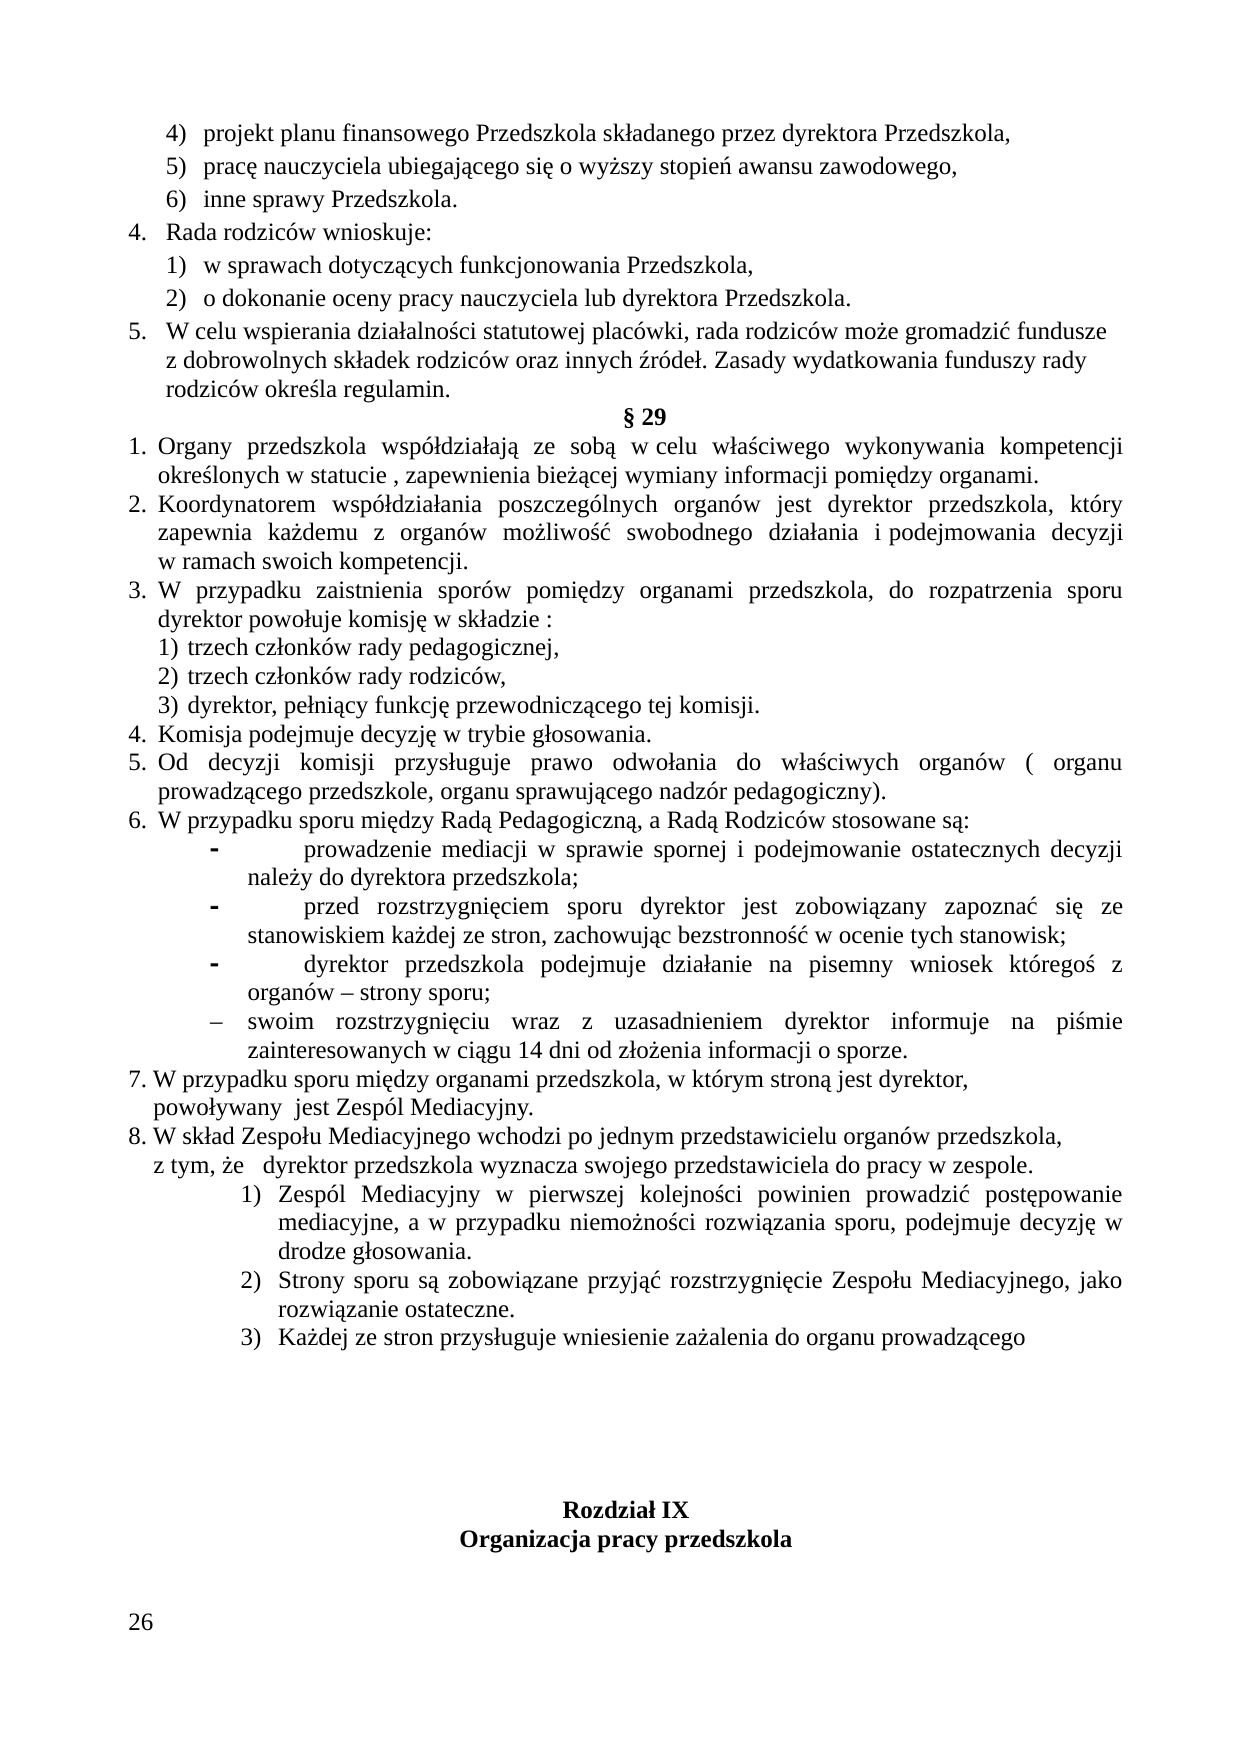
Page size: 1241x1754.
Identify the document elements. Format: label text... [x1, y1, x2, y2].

list Komisja podejmuje decyzję w trybie głosowania. [128, 719, 1123, 747]
list swoim rozstrzygnięciu wraz z uzasadnieniem dyrektor informuje na piśmie zainteresowanych w ciągu 14 dni od złożenia informacji o sporze. [210, 1006, 1123, 1064]
list § 29 [166, 402, 1123, 431]
list Organy przedszkola współdziałają ze sobą w celu właściwego wykonywania kompetencji określonych w statucie , zapewnienia bieżącej wymiany informacji pomiędzy organami. [128, 431, 1123, 489]
list pracę nauczyciela ubiegającego się o wyższy stopień awansu za­wodowego, [166, 151, 1123, 180]
text 8. W skład Zespołu Mediacyjnego wchodzi po jednym przedstawicielu organów przedszkola, [128, 1121, 1123, 1150]
text Rozdział IX [128, 1495, 1123, 1524]
list Koordynatorem współdziałania poszczególnych organów jest dyrektor przedszkola, który zapewnia każdemu z organów możliwość swobodnego działania i podejmowania decyzji w ramach swoich kompetencji. [128, 489, 1123, 575]
list dyrektor przedszkola podejmuje działanie na pisemny wniosek któregoś z organów – strony sporu; [210, 949, 1123, 1006]
list W przypadku zaistnienia sporów pomiędzy organami przedszkola, do rozpatrzenia sporu dyrektor powołuje komisję w składzie : [128, 575, 1123, 632]
list dyrektor, pełniący funkcję przewodniczącego tej komisji. [158, 690, 1123, 719]
list trzech członków rady rodziców, [158, 661, 1123, 690]
text Organizacja pracy przedszkola [128, 1524, 1123, 1552]
list W celu wspierania działalności statutowej placówki, rada rodziców może gromadzić fundusze z dobrowolnych składek rodziców oraz innych źródeł. Zasady wydatkowania funduszy rady rodziców określa regulamin. [128, 316, 1123, 402]
text z tym, że dyrektor przedszkola wyznacza swojego przedstawiciela do pracy w zespole. [128, 1150, 1123, 1179]
list inne sprawy Przedszkola. [166, 184, 1123, 213]
list projekt planu finansowego Przedszkola składanego przez dyrektora Przedszkola, [166, 118, 1123, 147]
list Strony sporu są zobowiązane przyjąć rozstrzygnięcie Zespołu Mediacyjnego, jako rozwiązanie ostateczne. [240, 1265, 1123, 1322]
list prowadzenie mediacji w sprawie spornej i podejmowanie ostatecznych decyzji należy do dyrektora przedszkola; [210, 834, 1123, 891]
list Każdej ze stron przysługuje wniesienie zażalenia do organu prowadzącego [240, 1322, 1123, 1351]
list o dokonanie oceny pracy nauczyciela lub dyrektora Przedszkola. [166, 283, 1123, 312]
list Od decyzji komisji przysługuje prawo odwołania do właściwych organów ( organu prowadzącego przedszkole, organu sprawującego nadzór pedagogiczny). [128, 747, 1123, 805]
text 7. W przypadku sporu między organami przedszkola, w którym stroną jest dyrektor, [128, 1064, 1123, 1092]
list przed rozstrzygnięciem sporu dyrektor jest zobowiązany zapoznać się ze stanowiskiem każdej ze stron, zachowując bezstronność w ocenie tych stanowisk; [210, 891, 1123, 949]
list trzech członków rady pedagogicznej, [158, 632, 1123, 661]
text powoływany jest Zespól Mediacyjny. [128, 1092, 1123, 1121]
list W przypadku sporu między Radą Pedagogiczną, a Radą Rodziców stosowane są: [128, 805, 1123, 834]
list Zespól Mediacyjny w pierwszej kolejności powinien prowadzić postępowanie mediacyjne, a w przypadku niemożności rozwiązania sporu, podejmuje decyzję w drodze głosowania. [240, 1179, 1123, 1265]
list w sprawach dotyczących funkcjonowania Przedszkola, [166, 250, 1123, 279]
list Rada rodziców wnioskuje: [128, 217, 1123, 246]
